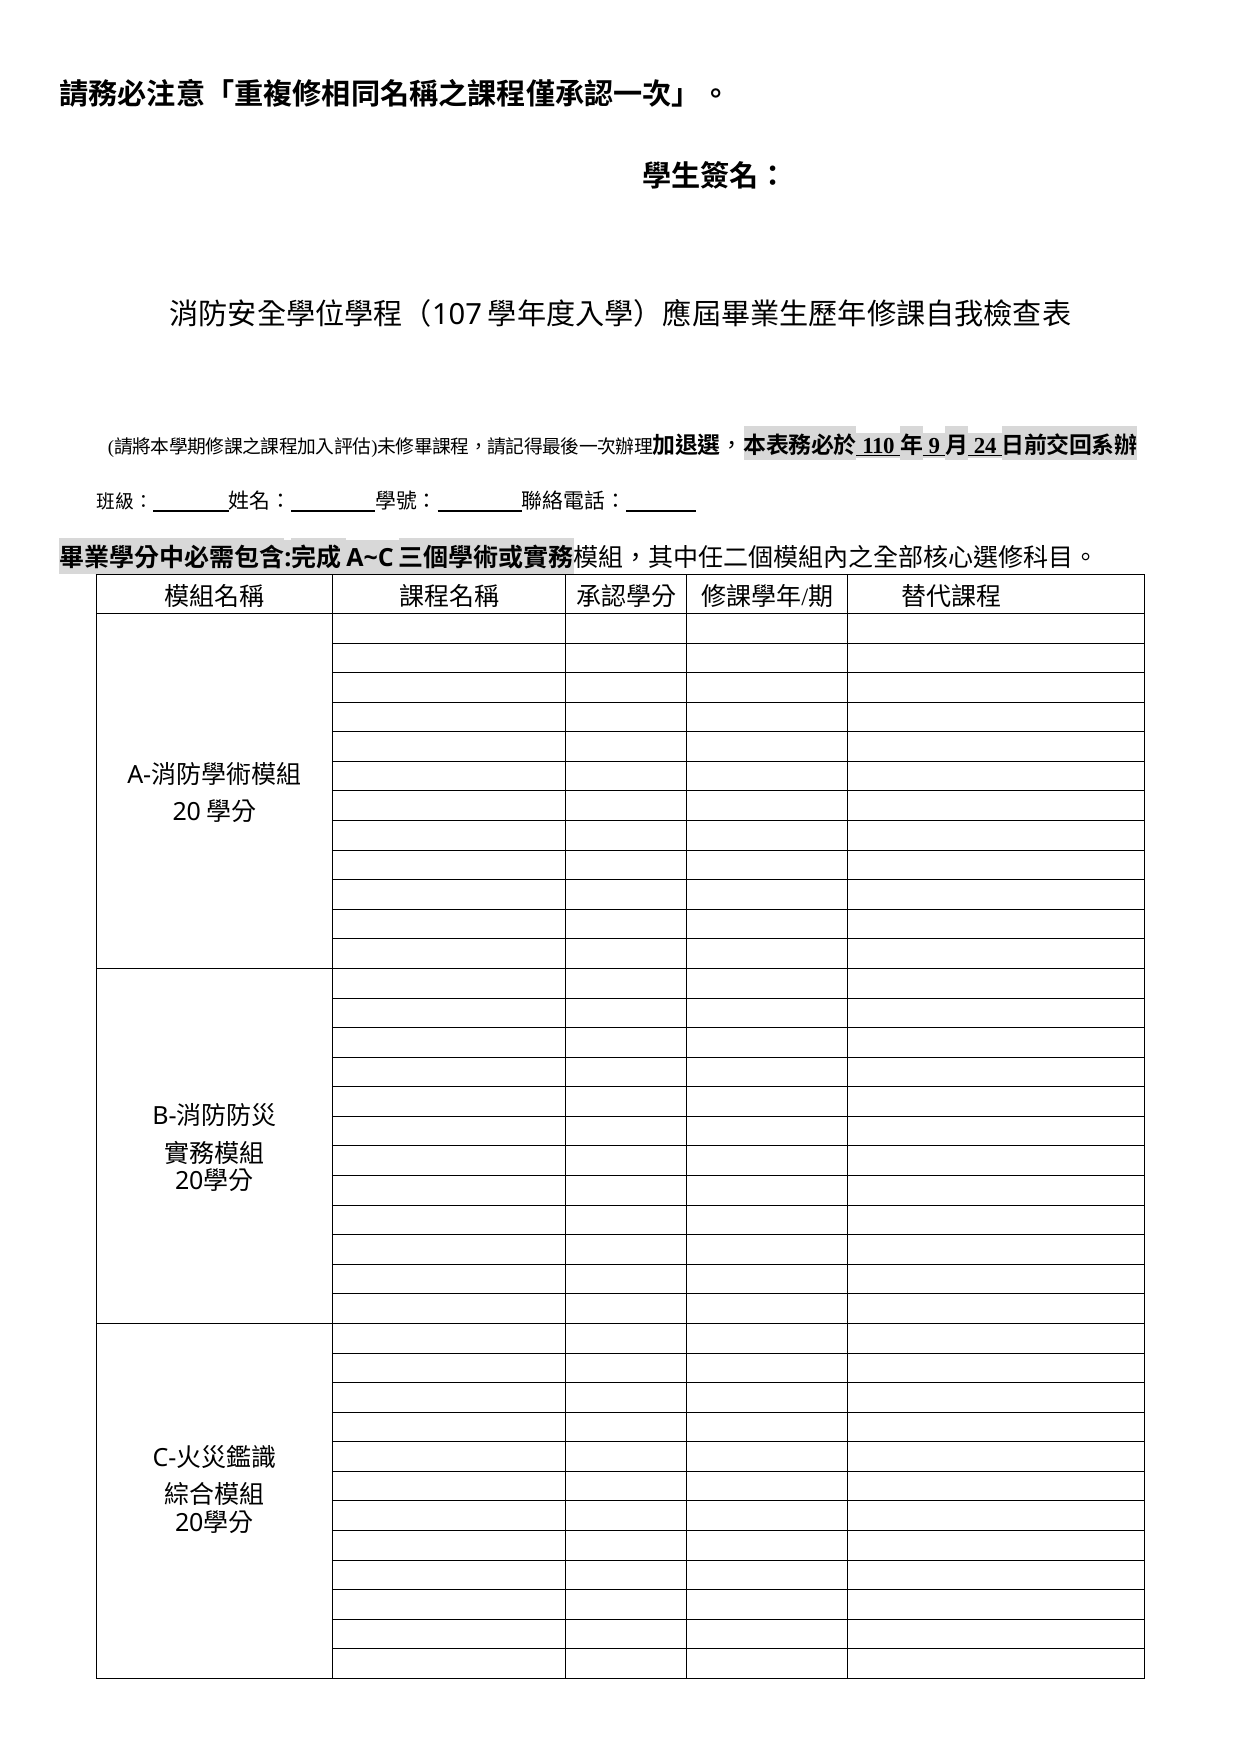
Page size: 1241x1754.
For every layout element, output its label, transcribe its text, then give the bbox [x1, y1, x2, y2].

table_cell [848, 1087, 1144, 1116]
table_cell [333, 1294, 565, 1323]
table_cell [333, 1413, 565, 1441]
table_cell [566, 910, 686, 938]
table_cell [333, 1324, 565, 1352]
table_cell [687, 1117, 847, 1145]
table_cell [333, 762, 565, 790]
table_cell [566, 1501, 686, 1530]
table_cell [333, 732, 565, 761]
table_cell [333, 910, 565, 938]
table_cell [687, 1383, 847, 1412]
table_cell [333, 1235, 565, 1264]
table_cell [848, 1028, 1144, 1057]
table_cell [333, 939, 565, 968]
table_cell [848, 1294, 1144, 1323]
table_cell [566, 703, 686, 731]
table_cell [848, 1531, 1144, 1559]
table_cell [848, 1235, 1144, 1264]
table_cell [566, 644, 686, 672]
table_cell [333, 821, 565, 849]
table_cell [848, 1146, 1144, 1175]
table_cell [848, 1324, 1144, 1352]
table_cell [687, 703, 847, 731]
table_cell [566, 1442, 686, 1471]
table_cell [687, 1442, 847, 1471]
table_cell [333, 1442, 565, 1471]
table_cell [687, 939, 847, 968]
table_header 承認學分 [566, 575, 686, 613]
table_cell [848, 1561, 1144, 1589]
table_cell [566, 1265, 686, 1293]
table_cell A-消防學術模組 20學分 [97, 614, 332, 968]
table_cell [566, 1058, 686, 1086]
table_cell [848, 791, 1144, 820]
table_cell [333, 1620, 565, 1648]
table_cell [566, 1206, 686, 1234]
table_cell [566, 1561, 686, 1589]
table_cell [848, 614, 1144, 642]
table_cell [566, 614, 686, 642]
table_cell [566, 969, 686, 997]
table_cell [566, 939, 686, 968]
table_cell [333, 1649, 565, 1678]
table_cell [566, 1383, 686, 1412]
table_cell [566, 1294, 686, 1323]
table_cell [566, 1176, 686, 1204]
table_cell [848, 673, 1144, 702]
table_cell [848, 1117, 1144, 1145]
table_cell [333, 703, 565, 731]
table_cell [687, 880, 847, 909]
table_cell [566, 1146, 686, 1175]
table_cell [566, 1028, 686, 1057]
table_cell [848, 851, 1144, 879]
table_cell B-消防防災 實務模組 20學分 [97, 969, 332, 1323]
table_cell [687, 762, 847, 790]
table_cell [687, 614, 847, 642]
table_cell [848, 762, 1144, 790]
table_cell [333, 851, 565, 879]
table_cell [566, 1472, 686, 1500]
table_cell [687, 1561, 847, 1589]
table_cell [687, 1649, 847, 1678]
table_cell [687, 1501, 847, 1530]
table_cell [333, 1354, 565, 1382]
table_cell [848, 821, 1144, 849]
table_cell [333, 969, 565, 997]
text 消防安全學位學程（107學年度入學）應屆畢業生歷年修課自我檢查表 [59, 274, 1181, 349]
table_cell [848, 999, 1144, 1027]
table_cell [333, 1501, 565, 1530]
table_cell [848, 1501, 1144, 1530]
table_cell [333, 673, 565, 702]
table_cell [687, 732, 847, 761]
table_cell [848, 910, 1144, 938]
table_cell [687, 1087, 847, 1116]
table_cell [566, 1531, 686, 1559]
table_cell [848, 1206, 1144, 1234]
table_cell [566, 791, 686, 820]
table_cell [848, 1413, 1144, 1441]
table_cell [848, 1354, 1144, 1382]
table_cell [848, 969, 1144, 997]
table_cell [687, 910, 847, 938]
table_cell [687, 1472, 847, 1500]
table_cell [333, 1176, 565, 1204]
table_cell [566, 1324, 686, 1352]
table_cell [687, 644, 847, 672]
table_cell [333, 614, 565, 642]
table_cell [687, 821, 847, 849]
table_cell [687, 1413, 847, 1441]
table_cell [848, 1265, 1144, 1293]
table_cell [848, 732, 1144, 761]
table_cell [687, 1265, 847, 1293]
table_cell [333, 1146, 565, 1175]
table_cell [687, 1176, 847, 1204]
table_header 修課學年/期 [687, 575, 847, 613]
text (請將本學期修課之課程加入評估)未修畢課程，請記得最後一次辦理加退選，本表務必於 110 年 9 月 24 日前交回系辦 [59, 424, 1181, 462]
table_cell [687, 1590, 847, 1619]
table_cell [687, 791, 847, 820]
table_cell [566, 821, 686, 849]
table_cell [848, 644, 1144, 672]
table_cell [566, 1354, 686, 1382]
table_cell [848, 703, 1144, 731]
table_cell [566, 762, 686, 790]
table_cell [333, 1265, 565, 1293]
table_cell [333, 1058, 565, 1086]
table_cell [566, 1590, 686, 1619]
text 學生簽名： [59, 153, 1181, 195]
table_header 課程名稱 [333, 575, 565, 613]
table_cell C-火災鑑識 綜合模組 20學分 [97, 1324, 332, 1678]
table_cell [333, 1206, 565, 1234]
table_cell [566, 1087, 686, 1116]
table_cell [687, 1324, 847, 1352]
table_cell [848, 1058, 1144, 1086]
table_cell [848, 1649, 1144, 1678]
table_cell [687, 999, 847, 1027]
table_cell [687, 673, 847, 702]
table_cell [333, 644, 565, 672]
table_cell [687, 1531, 847, 1559]
table_header 模組名稱 [97, 575, 332, 613]
table_cell [848, 1176, 1144, 1204]
table_cell [333, 1590, 565, 1619]
text 畢業學分中必需包含:完成A~C三個學術或實務模組，其中任二個模組內之全部核心選修科目。 [59, 537, 1181, 574]
table_cell [566, 1620, 686, 1648]
table_cell [333, 1383, 565, 1412]
table_cell [848, 1472, 1144, 1500]
table_cell [566, 880, 686, 909]
table_cell [333, 1087, 565, 1116]
table_cell [566, 851, 686, 879]
table_cell [566, 1117, 686, 1145]
table_cell [687, 1146, 847, 1175]
table_cell [687, 1620, 847, 1648]
table_cell [687, 969, 847, 997]
table_cell [687, 1058, 847, 1086]
table_cell [333, 880, 565, 909]
table_cell [848, 1620, 1144, 1648]
table_cell [687, 1206, 847, 1234]
table_cell [687, 1235, 847, 1264]
table_cell [848, 1383, 1144, 1412]
table_cell [687, 1028, 847, 1057]
table_cell [333, 1028, 565, 1057]
table_cell [566, 1413, 686, 1441]
text 請務必注意「重複修相同名稱之課程僅承認一次」。 [59, 71, 1181, 113]
table_cell [848, 939, 1144, 968]
table_cell [333, 999, 565, 1027]
table_cell [566, 999, 686, 1027]
table_cell [848, 1442, 1144, 1471]
table_cell [566, 673, 686, 702]
table_cell [687, 1354, 847, 1382]
table_cell [333, 1117, 565, 1145]
table_cell [848, 880, 1144, 909]
table_cell [566, 1649, 686, 1678]
table_cell [566, 732, 686, 761]
table_cell [687, 851, 847, 879]
table_cell [848, 1590, 1144, 1619]
text 班級： 姓名： 學號： 聯絡電話： [59, 481, 1208, 518]
table_cell [566, 1235, 686, 1264]
table_header 替代課程 [848, 575, 1144, 613]
table_cell [333, 1472, 565, 1500]
table_cell [333, 1561, 565, 1589]
table_cell [687, 1294, 847, 1323]
table_cell [333, 1531, 565, 1559]
table_cell [333, 791, 565, 820]
